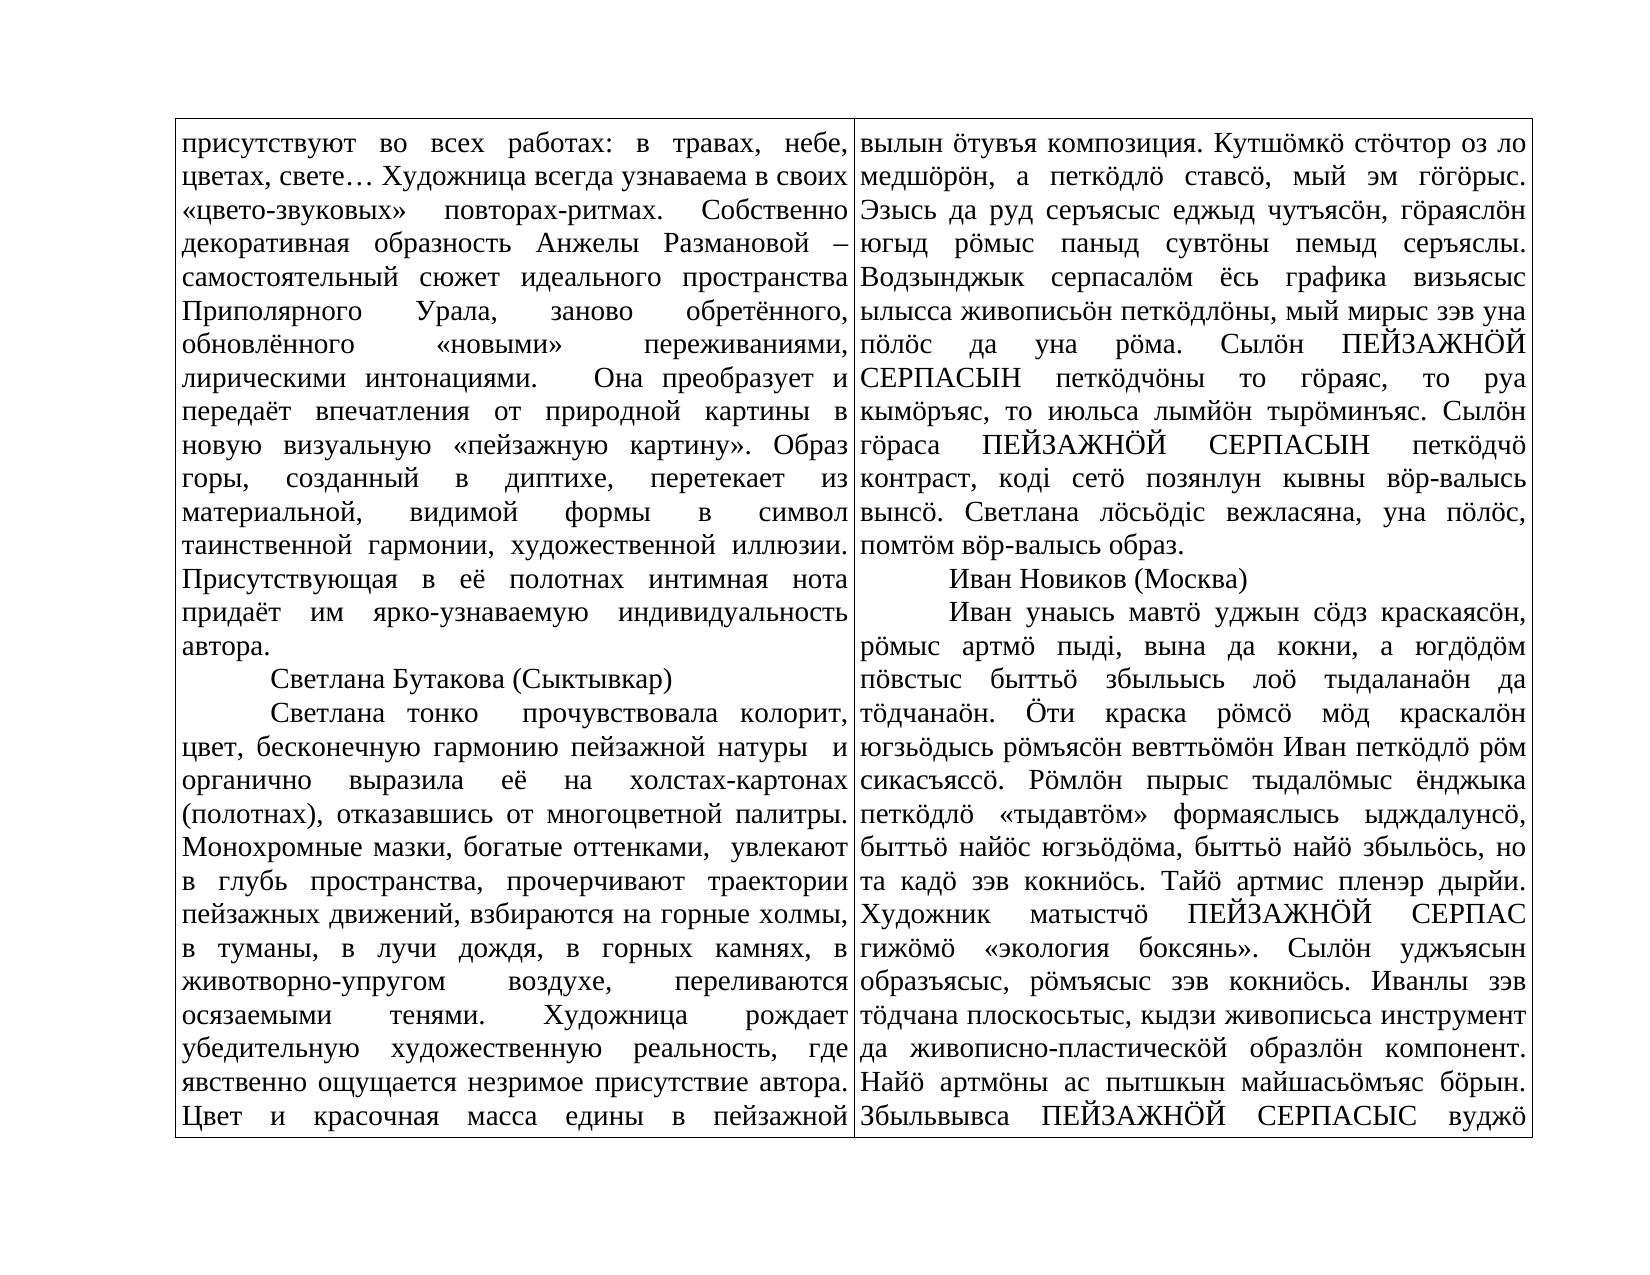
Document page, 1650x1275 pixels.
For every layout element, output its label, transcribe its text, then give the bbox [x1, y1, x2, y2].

table_header присутствуют во всех работах: в травах, небе, цветах, свете… Художница всегда узнаваема в своих «цвето-звуковых» повторах-ритмах. Собственно декоративная образность Анжелы Размановой – самостоятельный сюжет идеального пространства Приполярного Урала, заново обретённого, обновлённого «новыми» переживаниями, лирическими интонациями. Она преобразует и передаёт впечатления от природной картины в новую визуальную «пейзажную картину». Образ горы, созданный в диптихе, перетекает из материальной, видимой формы в символ таинственной гармонии, художественной иллюзии. Присутствующая в её полотнах интимная нота придаёт им ярко-узнаваемую индивидуальность автора. Светлана Бутакова (Сыктывкар) Светлана тонко прочувствовала колорит, цвет, бесконечную гармонию пейзажной натуры и органично выразила её на холстах-картонах (полотнах), отказавшись от многоцветной палитры. Монохромные мазки, богатые оттенками, увлекают в глубь пространства, прочерчивают траектории пейзажных движений, взбираются на горные холмы, в туманы, в лучи дождя, в горных камнях, в животворно-упругом воздухе, переливаются осязаемыми тенями. Художница рождает убедительную художественную реальность, где явственно ощущается незримое присутствие автора. Цвет и красочная масса едины в пейзажной [176, 119, 854, 1137]
table_header вылын ӧтувъя композиция. Кутшӧмкӧ стӧчтор оз ло медшӧрӧн, а петкӧдлӧ ставсӧ, мый эм гӧгӧрыс. Эзысь да руд серъясыс еджыд чутъясӧн, гӧраяслӧн югыд рӧмыс паныд сувтӧны пемыд серъяслы. Водзынджык серпасалӧм ёсь графика визьясыс ылысса живописьӧн петкӧдлӧны, мый мирыс зэв уна пӧлӧс да уна рӧма. Сылӧн ПЕЙЗАЖНӦЙ СЕРПАСЫН петкӧдчӧны то гӧраяс, то руа кымӧръяс, то июльса лымйӧн тырӧминъяс. Сылӧн гӧраса ПЕЙЗАЖНӦЙ СЕРПАСЫН петкӧдчӧ контраст, коді сетӧ позянлун кывны вӧр-валысь вынсӧ. Светлана лӧсьӧдіс вежласяна, уна пӧлӧс, помтӧм вӧр-валысь образ. Иван Новиков (Москва) Иван унаысь мавтӧ уджын сӧдз краскаясӧн, рӧмыс артмӧ пыді, вына да кокни, а югдӧдӧм пӧвстыс быттьӧ збыльысь лоӧ тыдаланаӧн да тӧдчанаӧн. Ӧти краска рӧмсӧ мӧд краскалӧн югзьӧдысь рӧмъясӧн вевттьӧмӧн Иван петкӧдлӧ рӧм сикасъяссӧ. Рӧмлӧн пырыс тыдалӧмыс ёнджыка петкӧдлӧ «тыдавтӧм» формаяслысь ыдждалунсӧ, быттьӧ найӧс югзьӧдӧма, быттьӧ найӧ збыльӧсь, но та кадӧ зэв кокниӧсь. Тайӧ артмис пленэр дырйи. Художник матыстчӧ ПЕЙЗАЖНӦЙ СЕРПАС гижӧмӧ «экология боксянь». Сылӧн уджъясын образъясыс, рӧмъясыс зэв кокниӧсь. Иванлы зэв тӧдчана плоскосьтыс, кыдзи живописьса инструмент да живописно-пластическӧй образлӧн компонент. Найӧ артмӧны ас пытшкын майшасьӧмъяс бӧрын. Збыльвывса ПЕЙЗАЖНӦЙ СЕРПАСЫС вуджӧ [855, 119, 1532, 1137]
